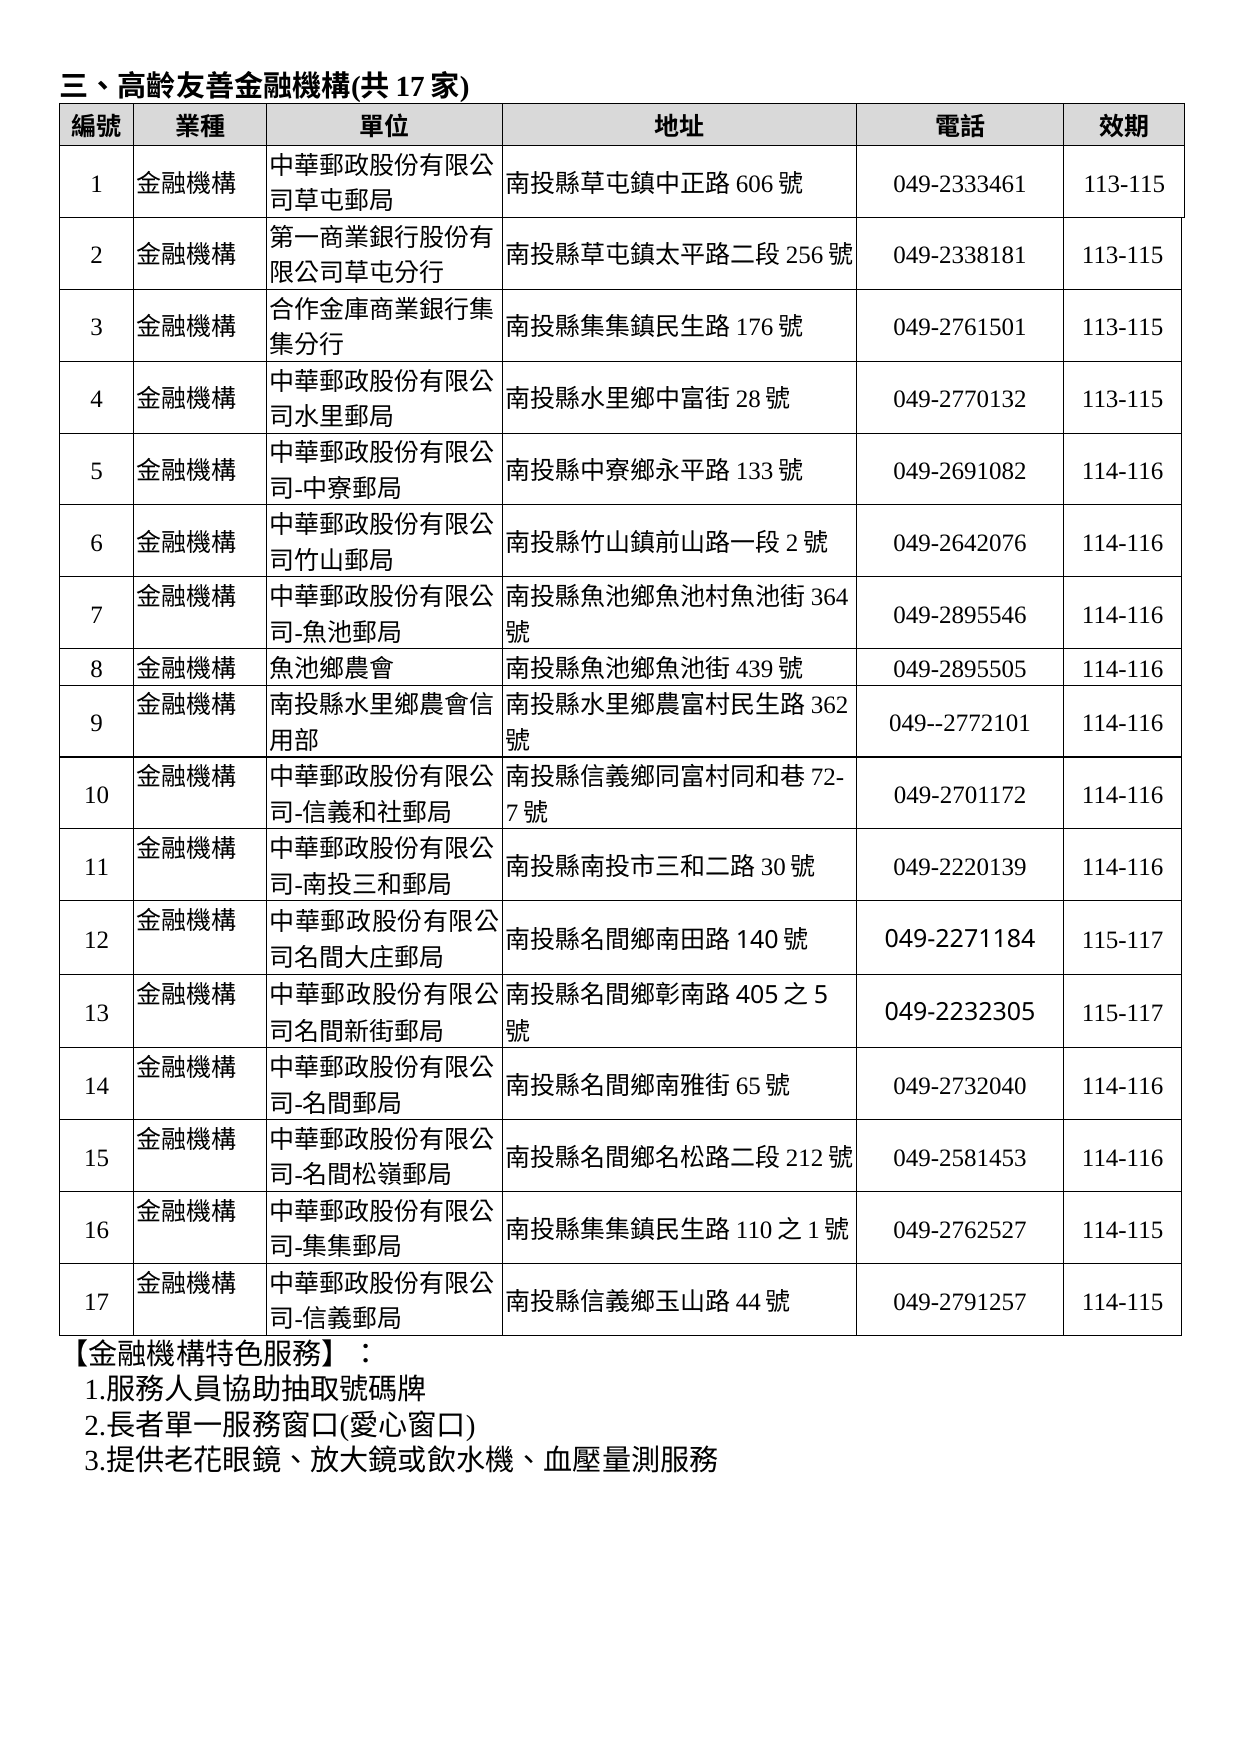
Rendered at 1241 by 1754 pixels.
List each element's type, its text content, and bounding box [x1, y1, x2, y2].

table_cell 金融機構 [134, 649, 266, 684]
table_cell 17 [60, 1264, 133, 1335]
table_cell 114-115 [1064, 1264, 1181, 1335]
table_cell 11 [60, 829, 133, 900]
table_cell 中華郵政股份有限公司草屯郵局 [267, 146, 502, 217]
table_cell 049-2338181 [857, 218, 1063, 289]
list 服務人員協助抽取號碼牌 [84, 1371, 1166, 1407]
table_cell 114-116 [1064, 577, 1181, 648]
table_cell 金融機構 [134, 1192, 266, 1263]
table_cell 049-2732040 [857, 1048, 1063, 1119]
table_cell 115-117 [1064, 901, 1181, 974]
table_cell 1 [60, 146, 133, 217]
table_cell 12 [60, 901, 133, 974]
table_cell 114-116 [1064, 649, 1181, 684]
table_cell 114-116 [1064, 505, 1181, 576]
table_cell 049--2772101 [857, 686, 1063, 756]
table_header 單位 [267, 104, 502, 145]
table_cell 7 [60, 577, 133, 648]
table_cell 113-115 [1064, 290, 1181, 361]
table_cell 4 [60, 362, 133, 432]
table_cell 金融機構 [134, 686, 266, 756]
table_cell 114-116 [1064, 1048, 1181, 1119]
table_cell 3 [60, 290, 133, 361]
table_header 編號 [60, 104, 133, 145]
table_cell 049-2581453 [857, 1120, 1063, 1191]
table_cell 中華郵政股份有限公司名間新街郵局 [267, 975, 502, 1047]
table_cell 金融機構 [134, 218, 266, 289]
table_cell 中華郵政股份有限公司-中寮郵局 [267, 434, 502, 504]
table_cell 南投縣名間鄉南田路140號 [503, 901, 856, 974]
table_cell 南投縣水里鄉中富街28號 [503, 362, 856, 432]
table_cell 南投縣南投市三和二路30號 [503, 829, 856, 900]
table_cell 中華郵政股份有限公司名間大庄郵局 [267, 901, 502, 974]
table_cell 南投縣水里鄉農會信用部 [267, 686, 502, 756]
table_cell 113-115 [1064, 362, 1181, 432]
table_cell 113-115 [1064, 218, 1181, 289]
table_cell 中華郵政股份有限公司-集集郵局 [267, 1192, 502, 1263]
table_cell 115-117 [1064, 975, 1181, 1047]
table_cell 16 [60, 1192, 133, 1263]
table_cell 中華郵政股份有限公司-魚池郵局 [267, 577, 502, 648]
table_cell 金融機構 [134, 901, 266, 974]
text 【金融機構特色服務】： [59, 1336, 1181, 1371]
table_cell 金融機構 [134, 577, 266, 648]
table_cell 114-116 [1064, 1120, 1181, 1191]
table_header 業種 [134, 104, 266, 145]
table_cell 南投縣草屯鎮中正路606號 [503, 146, 856, 217]
table_cell 魚池鄉農會 [267, 649, 502, 684]
table_cell 金融機構 [134, 1264, 266, 1335]
table_cell 114-116 [1064, 686, 1181, 756]
table_cell 中華郵政股份有限公司水里郵局 [267, 362, 502, 432]
table_cell 中華郵政股份有限公司竹山郵局 [267, 505, 502, 576]
list 長者單一服務窗口(愛心窗口) [84, 1407, 1166, 1442]
table_cell 南投縣水里鄉農富村民生路362號 [503, 686, 856, 756]
list 提供老花眼鏡、放大鏡或飲水機、血壓量測服務 [84, 1442, 1166, 1477]
table_cell 金融機構 [134, 829, 266, 900]
table_cell 南投縣信義鄉玉山路44號 [503, 1264, 856, 1335]
table_cell 金融機構 [134, 1120, 266, 1191]
table_cell 南投縣信義鄉同富村同和巷72-7號 [503, 758, 856, 828]
table_cell 南投縣魚池鄉魚池街439號 [503, 649, 856, 684]
table_cell 中華郵政股份有限公司-南投三和郵局 [267, 829, 502, 900]
table_header 地址 [503, 104, 856, 145]
table_cell 8 [60, 649, 133, 684]
table_cell 南投縣名間鄉南雅街65號 [503, 1048, 856, 1119]
table_cell 10 [60, 758, 133, 828]
table_cell 049-2691082 [857, 434, 1063, 504]
table_cell 南投縣草屯鎮太平路二段256號 [503, 218, 856, 289]
table_cell 15 [60, 1120, 133, 1191]
table_cell 049-2232305 [857, 975, 1063, 1047]
table_cell 南投縣魚池鄉魚池村魚池街364號 [503, 577, 856, 648]
table_cell 049-2761501 [857, 290, 1063, 361]
table_cell 金融機構 [134, 505, 266, 576]
table_cell 049-2770132 [857, 362, 1063, 432]
table_cell 金融機構 [134, 290, 266, 361]
list 高齡友善金融機構(共17家) [59, 72, 1166, 103]
table_cell 049-2271184 [857, 901, 1063, 974]
table_cell 113-115 [1064, 146, 1184, 217]
table_cell 049-2762527 [857, 1192, 1063, 1263]
table_cell 中華郵政股份有限公司-名間郵局 [267, 1048, 502, 1119]
table_cell 049-2791257 [857, 1264, 1063, 1335]
table_cell 049-2642076 [857, 505, 1063, 576]
table_cell 049-2895505 [857, 649, 1063, 684]
table_cell 114-116 [1064, 434, 1181, 504]
table_cell 金融機構 [134, 1048, 266, 1119]
table_cell 13 [60, 975, 133, 1047]
table_cell 中華郵政股份有限公司-信義和社郵局 [267, 758, 502, 828]
table_cell 金融機構 [134, 434, 266, 504]
table_cell 南投縣集集鎮民生路176號 [503, 290, 856, 361]
table_cell 南投縣竹山鎮前山路一段2號 [503, 505, 856, 576]
table_cell 114-116 [1064, 829, 1181, 900]
table_cell 中華郵政股份有限公司-名間松嶺郵局 [267, 1120, 502, 1191]
table_header 效期 [1064, 104, 1184, 145]
table_cell 049-2333461 [857, 146, 1063, 217]
table_cell 金融機構 [134, 146, 266, 217]
table_cell 049-2895546 [857, 577, 1063, 648]
table_cell 114-115 [1064, 1192, 1181, 1263]
table_cell 第一商業銀行股份有限公司草屯分行 [267, 218, 502, 289]
table_cell 金融機構 [134, 975, 266, 1047]
table_cell 049-2701172 [857, 758, 1063, 828]
table_header 電話 [857, 104, 1063, 145]
table_cell 14 [60, 1048, 133, 1119]
table_cell 6 [60, 505, 133, 576]
table_cell 114-116 [1064, 758, 1181, 828]
table_cell 南投縣中寮鄉永平路133號 [503, 434, 856, 504]
table_cell 金融機構 [134, 758, 266, 828]
table_cell 中華郵政股份有限公司-信義郵局 [267, 1264, 502, 1335]
table_cell 金融機構 [134, 362, 266, 432]
table_cell 合作金庫商業銀行集集分行 [267, 290, 502, 361]
table_cell 2 [60, 218, 133, 289]
table_cell 9 [60, 686, 133, 756]
table_cell 南投縣集集鎮民生路110之1號 [503, 1192, 856, 1263]
table_cell 南投縣名間鄉彰南路405之5號 [503, 975, 856, 1047]
table_cell 南投縣名間鄉名松路二段212號 [503, 1120, 856, 1191]
table_cell 5 [60, 434, 133, 504]
table_cell 049-2220139 [857, 829, 1063, 900]
